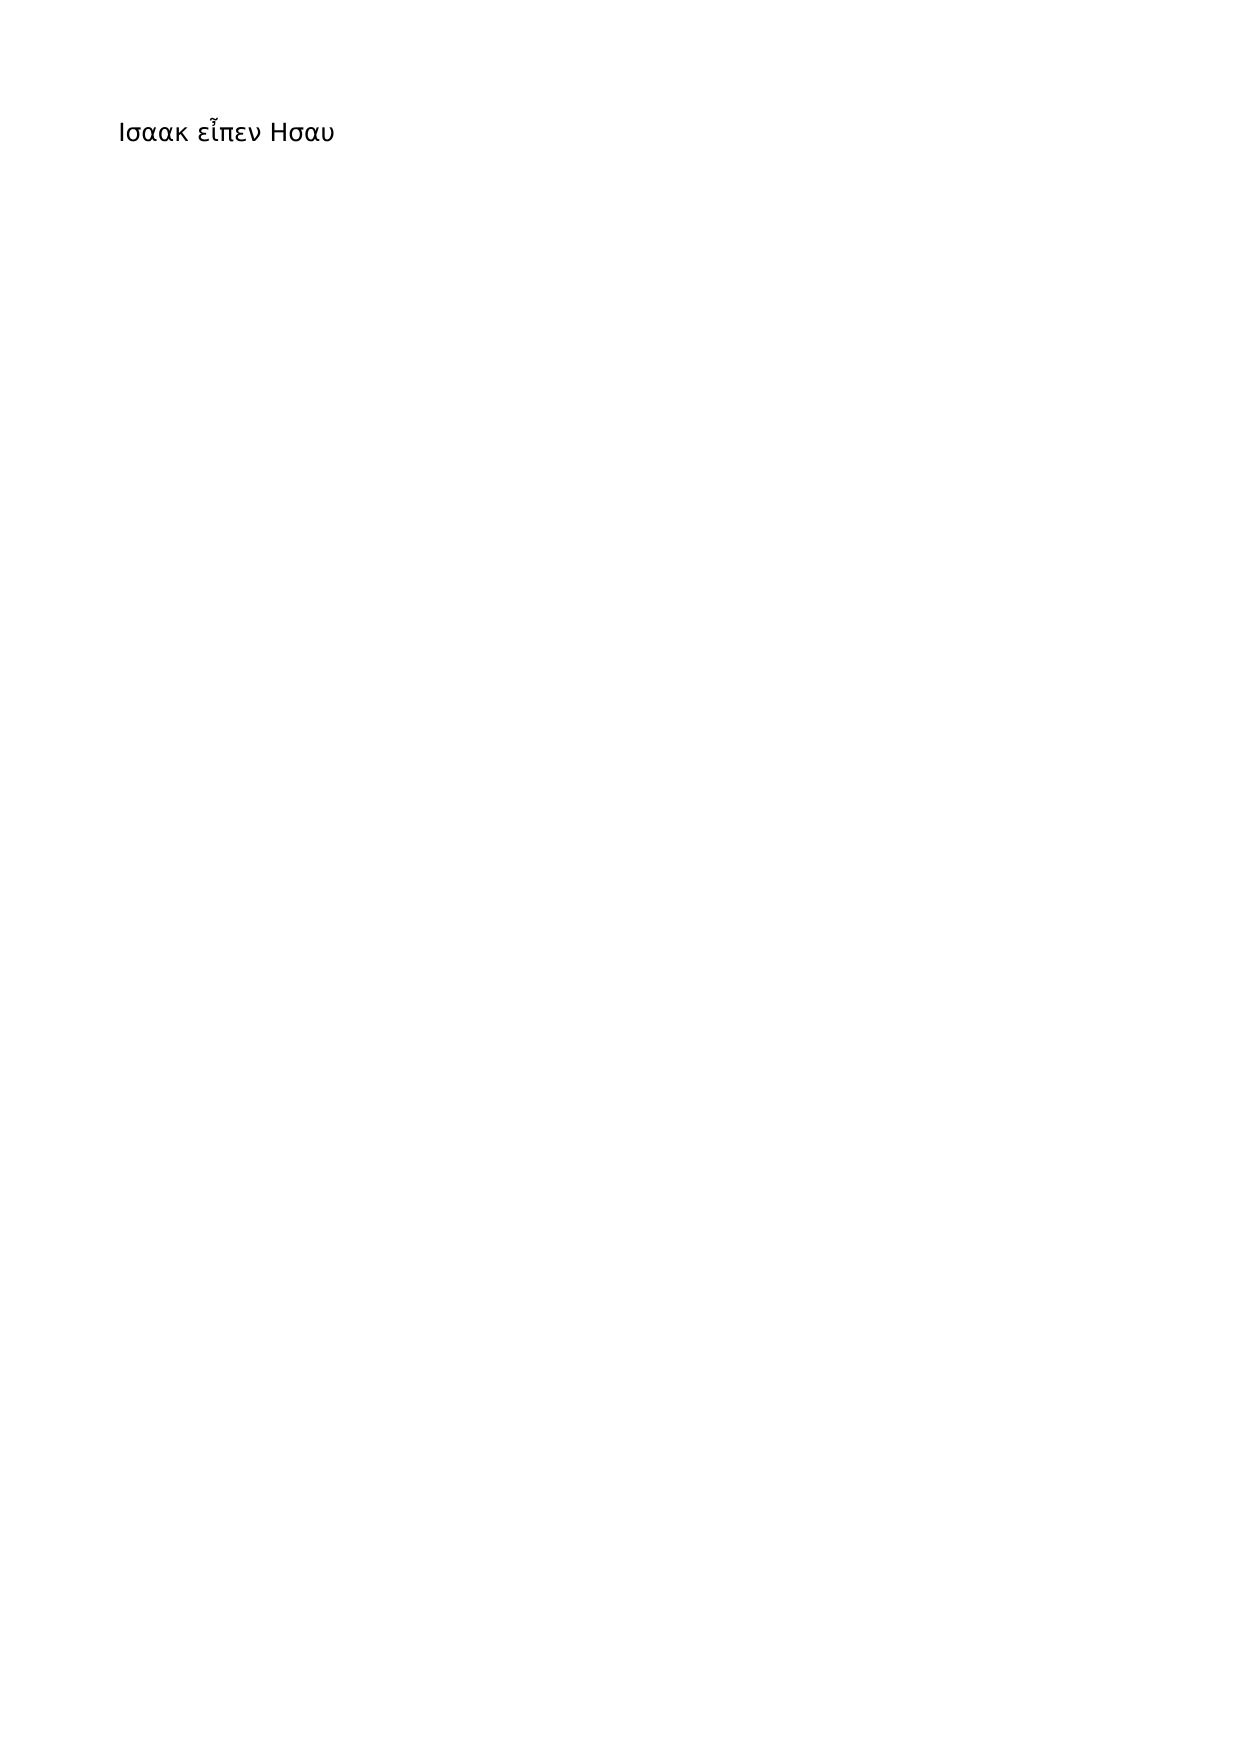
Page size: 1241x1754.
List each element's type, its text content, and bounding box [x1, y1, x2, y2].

text Ισαακ εἶπεν Ησαυ [118, 118, 1122, 147]
